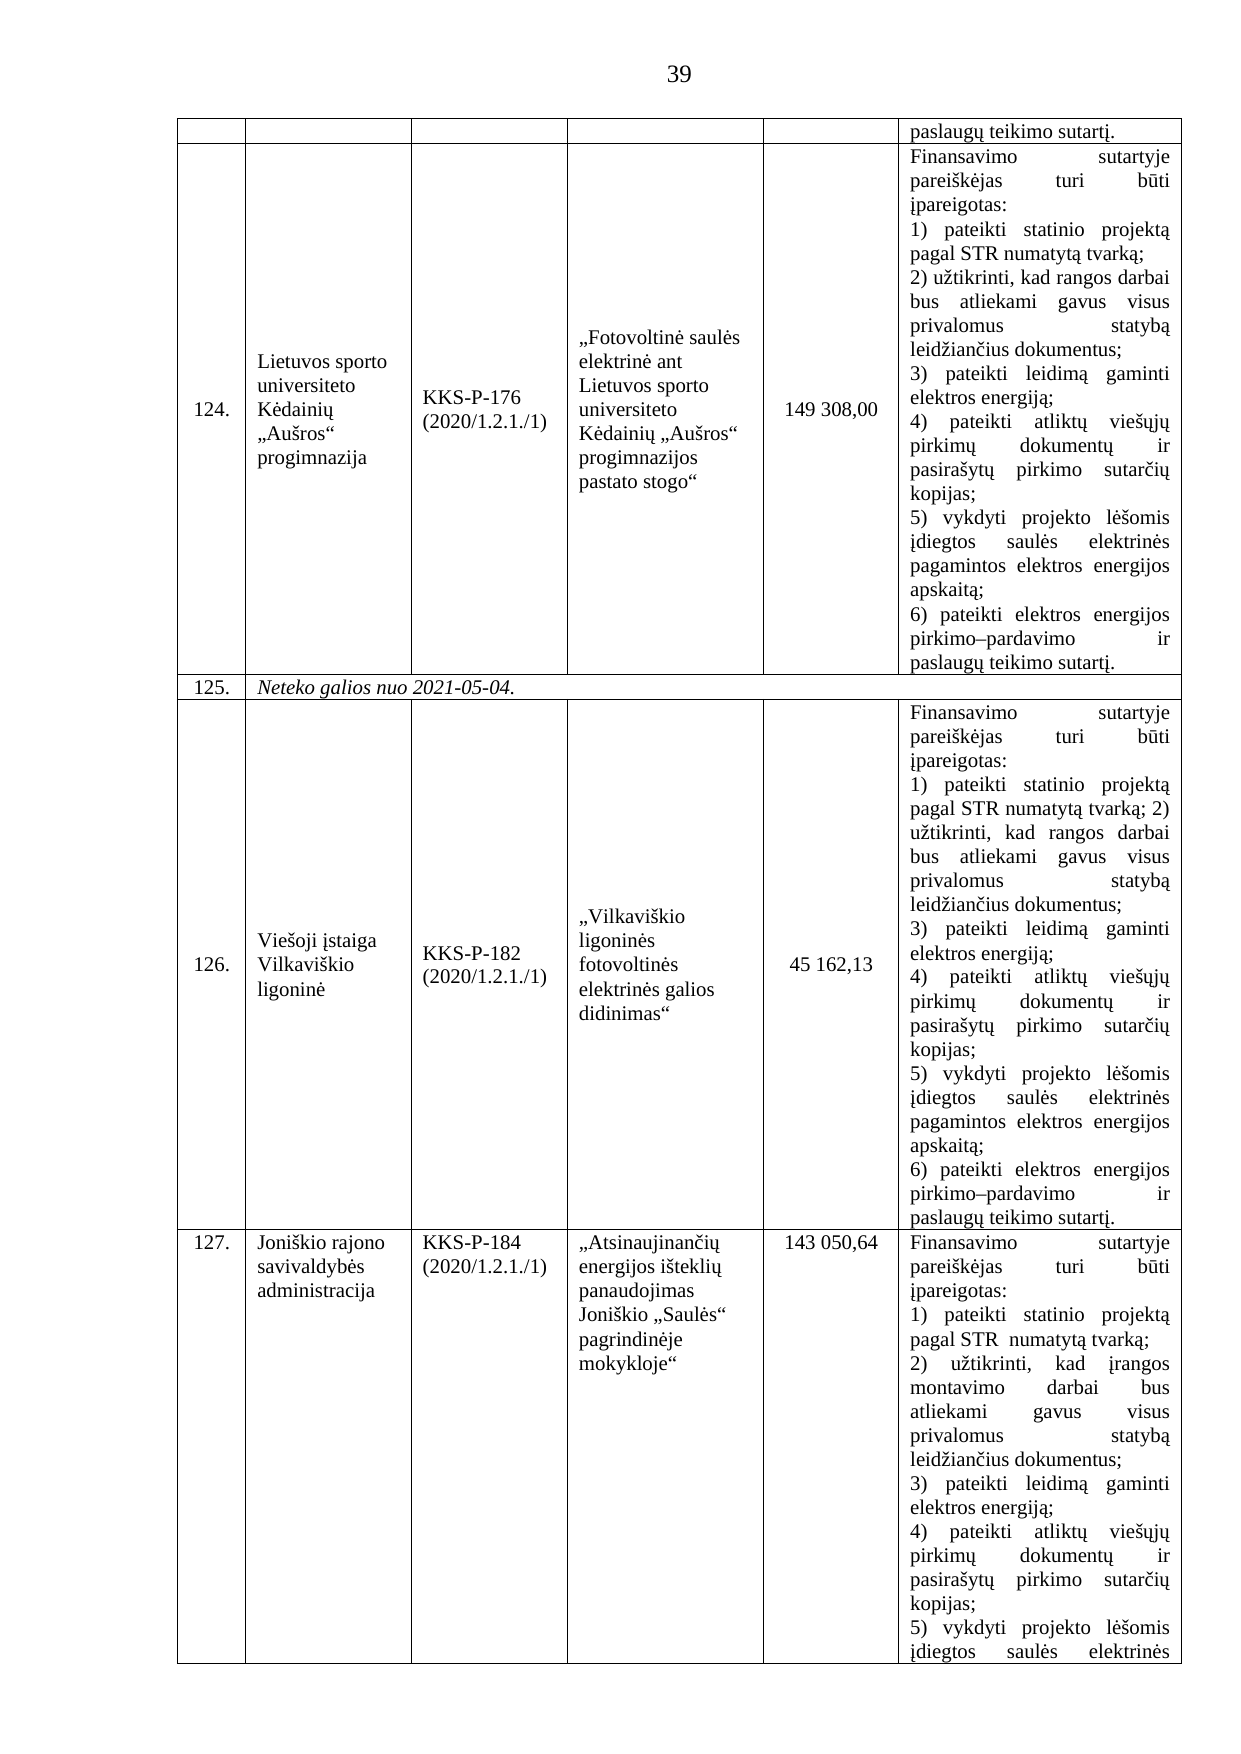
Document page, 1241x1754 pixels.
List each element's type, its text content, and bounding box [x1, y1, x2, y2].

table_cell Neteko galios nuo 2021-05-04. [246, 675, 1181, 699]
table_cell „Vilkaviškio ligoninės fotovoltinės elektrinės galios didinimas“ [568, 700, 763, 1229]
table_cell 143 050,64 [764, 1230, 898, 1663]
table_cell paslaugų teikimo sutartį. [899, 119, 1181, 143]
table_cell „Fotovoltinė saulės elektrinė ant Lietuvos sporto universiteto Kėdainių „Aušros“ progimnazijos pastato stogo“ [568, 144, 763, 674]
table_cell 45 162,13 [764, 700, 898, 1229]
table_cell KKS-P-184 (2020/1.2.1./1) [412, 1230, 567, 1663]
table_cell [246, 119, 411, 143]
table_cell 125. [178, 675, 245, 699]
table_cell 127. [178, 1230, 245, 1663]
table_cell 124. [178, 144, 245, 674]
table_cell [568, 119, 763, 143]
table_cell Finansavimo sutartyje pareiškėjas turi būti įpareigotas: 1) pateikti statinio projektą pagal STR numatytą tvarką; 2) užtikrinti, kad rangos darbai bus atliekami gavus visus privalomus statybą leidžiančius dokumentus; 3) pateikti leidimą gaminti elektros energiją; 4) pateikti atliktų viešųjų pirkimų dokumentų ir pasirašytų pirkimo sutarčių kopijas; 5) vykdyti projekto lėšomis įdiegtos saulės elektrinės pagamintos elektros energijos apskaitą; 6) pateikti elektros energijos pirkimo–pardavimo ir paslaugų teikimo sutartį. [899, 144, 1181, 674]
table_cell [178, 119, 245, 143]
table_cell Finansavimo sutartyje pareiškėjas turi būti įpareigotas: 1) pateikti statinio projektą pagal STR numatytą tvarką; 2) užtikrinti, kad rangos darbai bus atliekami gavus visus privalomus statybą leidžiančius dokumentus; 3) pateikti leidimą gaminti elektros energiją; 4) pateikti atliktų viešųjų pirkimų dokumentų ir pasirašytų pirkimo sutarčių kopijas; 5) vykdyti projekto lėšomis įdiegtos saulės elektrinės pagamintos elektros energijos apskaitą; 6) pateikti elektros energijos pirkimo–pardavimo ir paslaugų teikimo sutartį. [899, 700, 1181, 1229]
table_cell KKS-P-176 (2020/1.2.1./1) [412, 144, 567, 674]
table_cell Viešoji įstaiga Vilkaviškio ligoninė [246, 700, 411, 1229]
table_cell [764, 119, 898, 143]
table_cell [412, 119, 567, 143]
table_cell Finansavimo sutartyje pareiškėjas turi būti įpareigotas: 1) pateikti statinio projektą pagal STR numatytą tvarką; 2) užtikrinti, kad įrangos montavimo darbai bus atliekami gavus visus privalomus statybą leidžiančius dokumentus; 3) pateikti leidimą gaminti elektros energiją; 4) pateikti atliktų viešųjų pirkimų dokumentų ir pasirašytų pirkimo sutarčių kopijas; 5) vykdyti projekto lėšomis įdiegtos saulės elektrinės [899, 1230, 1181, 1663]
table_cell „Atsinaujinančių energijos išteklių panaudojimas Joniškio „Saulės“ pagrindinėje mokykloje“ [568, 1230, 763, 1663]
table_cell 126. [178, 700, 245, 1229]
table_cell KKS-P-182 (2020/1.2.1./1) [412, 700, 567, 1229]
table_cell Lietuvos sporto universiteto Kėdainių „Aušros“ progimnazija [246, 144, 411, 674]
table_cell 149 308,00 [764, 144, 898, 674]
table_cell Joniškio rajono savivaldybės administracija [246, 1230, 411, 1663]
